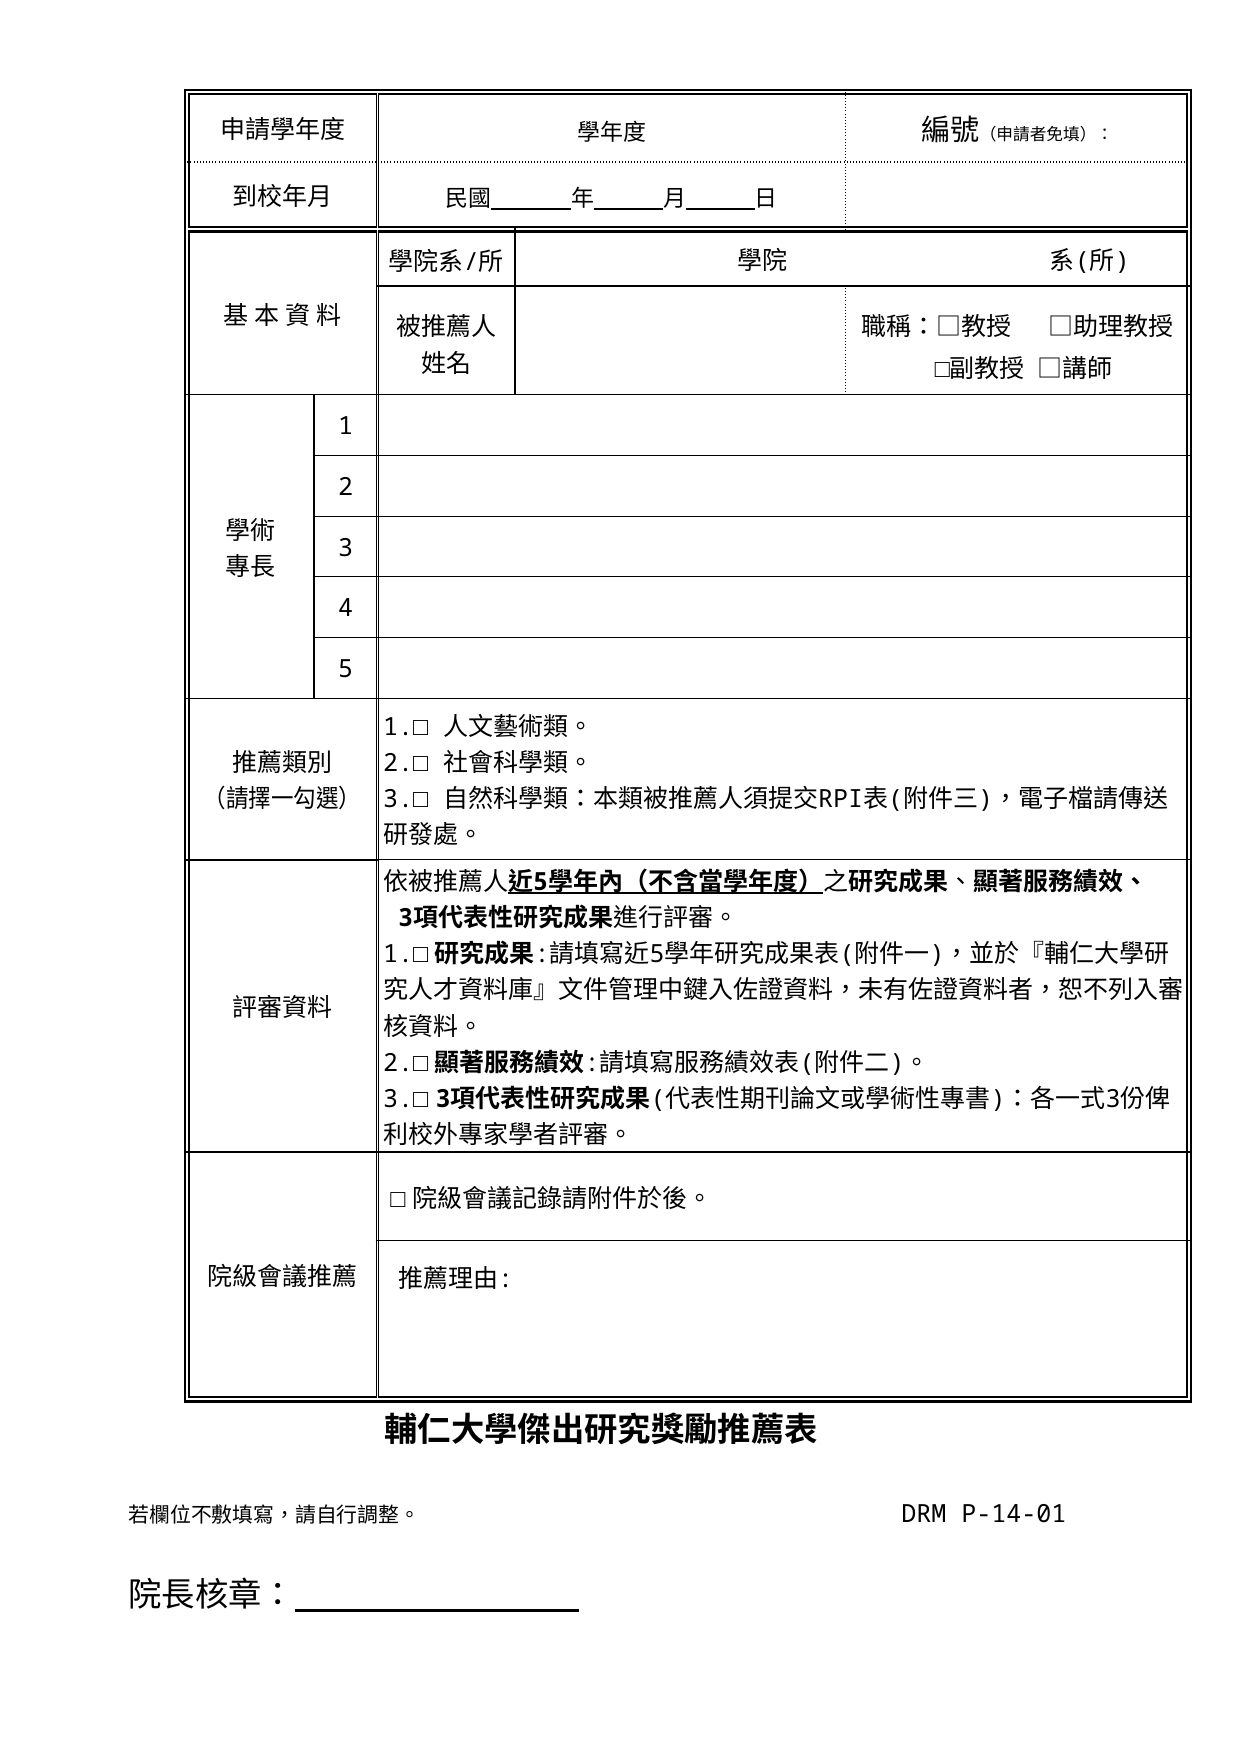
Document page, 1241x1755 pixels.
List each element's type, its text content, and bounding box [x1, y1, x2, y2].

table_cell 職稱：□教授 □助理教授 □副教授 □講師 [845, 287, 1186, 394]
table_cell [379, 638, 1186, 697]
table_header 編號（申請者免填）： [845, 95, 1186, 161]
table_cell 3 [315, 517, 376, 576]
table_cell 4 [315, 577, 376, 637]
table_cell [379, 395, 1186, 455]
table_cell 學術 專長 [190, 395, 313, 697]
table_cell 1.□ 人文藝術類。 2.□ 社會科學類。 3.□ 自然科學類：本類被推薦人須提交RPI表(附件三)，電子檔請傳送研發處。 [379, 699, 1186, 859]
table_cell 民國 年 月 日 [379, 161, 845, 226]
table_cell [379, 517, 1186, 576]
table_cell 到校年月 [190, 161, 376, 226]
table_cell [379, 456, 1186, 516]
table_cell [845, 161, 1186, 226]
table_cell 學院系/所 [379, 233, 514, 285]
table_cell 被推薦人 姓名 [379, 287, 514, 394]
text 若欄位不敷填寫，請自行調整。 DRM P-14-01 [128, 1488, 1074, 1531]
table_header 學年度 [379, 95, 845, 161]
table_cell 基本資料 [190, 233, 376, 394]
table_cell [516, 287, 845, 394]
text 輔仁大學傑出研究獎勵推薦表 [128, 1402, 1074, 1451]
table_cell 評審資料 [190, 861, 376, 1151]
table_cell 2 [315, 456, 376, 516]
table_cell [379, 577, 1186, 637]
table_header 申請學年度 [190, 95, 376, 161]
table_cell 1 [315, 395, 376, 455]
table_cell 推薦理由: [379, 1241, 1186, 1396]
table_cell 學院 系(所) [516, 233, 1186, 285]
table_cell 依被推薦人近5學年內（不含當學年度）之研究成果、顯著服務績效、 3項代表性研究成果進行評審。 1.□ 研究成果:請填寫近5學年研究成果表(附件一)，並於『輔仁大學研究人才資料庫』文件管理中鍵入佐證資料，未有佐證資料者，恕不列入審核資料。 2.□ 顯著服務績效:請填寫服務績效表(附件二)。 3.□ 3項代表性研究成果(代表性期刊論文或學術性專書)：各一式3份俾利校外專家學者評審。 [379, 860, 1186, 1151]
table_cell 院級會議推薦 [190, 1153, 376, 1396]
table_cell 5 [315, 638, 376, 697]
table_cell □ 院級會議記錄請附件於後。 [379, 1153, 1186, 1239]
text 院長核章： [128, 1568, 1074, 1616]
table_cell 推薦類別 （請擇一勾選） [190, 699, 376, 859]
